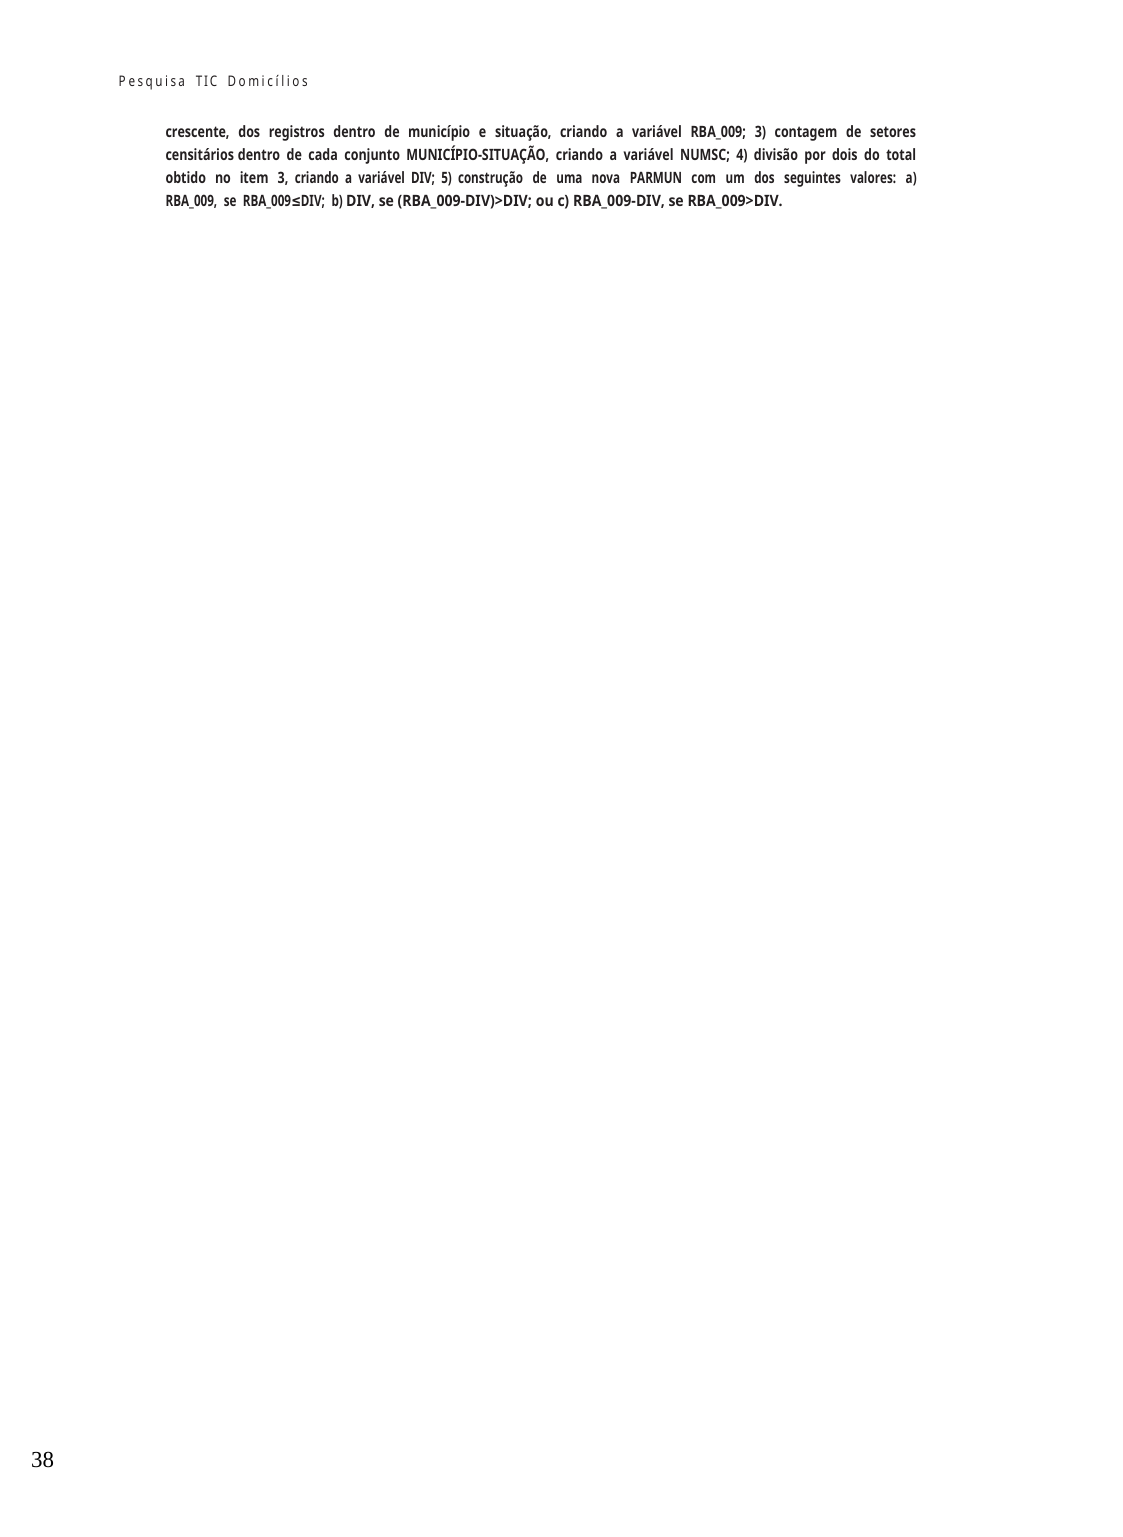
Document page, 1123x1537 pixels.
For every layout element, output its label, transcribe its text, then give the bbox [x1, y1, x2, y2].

text crescente, dos registros dentro de município e situação, criando a variável RBA_009; 3) contagem de setores censitários dentro de cada conjunto MUNICÍPIO-SITUAÇÃO, criando a variável NUMSC; 4) divisão por dois do total obtido no item 3, criando a variável DIV; 5) construção de uma nova PARMUN com um dos seguintes valores: a) RBA_009, se RBA_009≤DIV; b) DIV, se (RBA_009-DIV)>DIV; ou c) RBA_009-DIV, se RBA_009>DIV. [165, 121, 917, 211]
